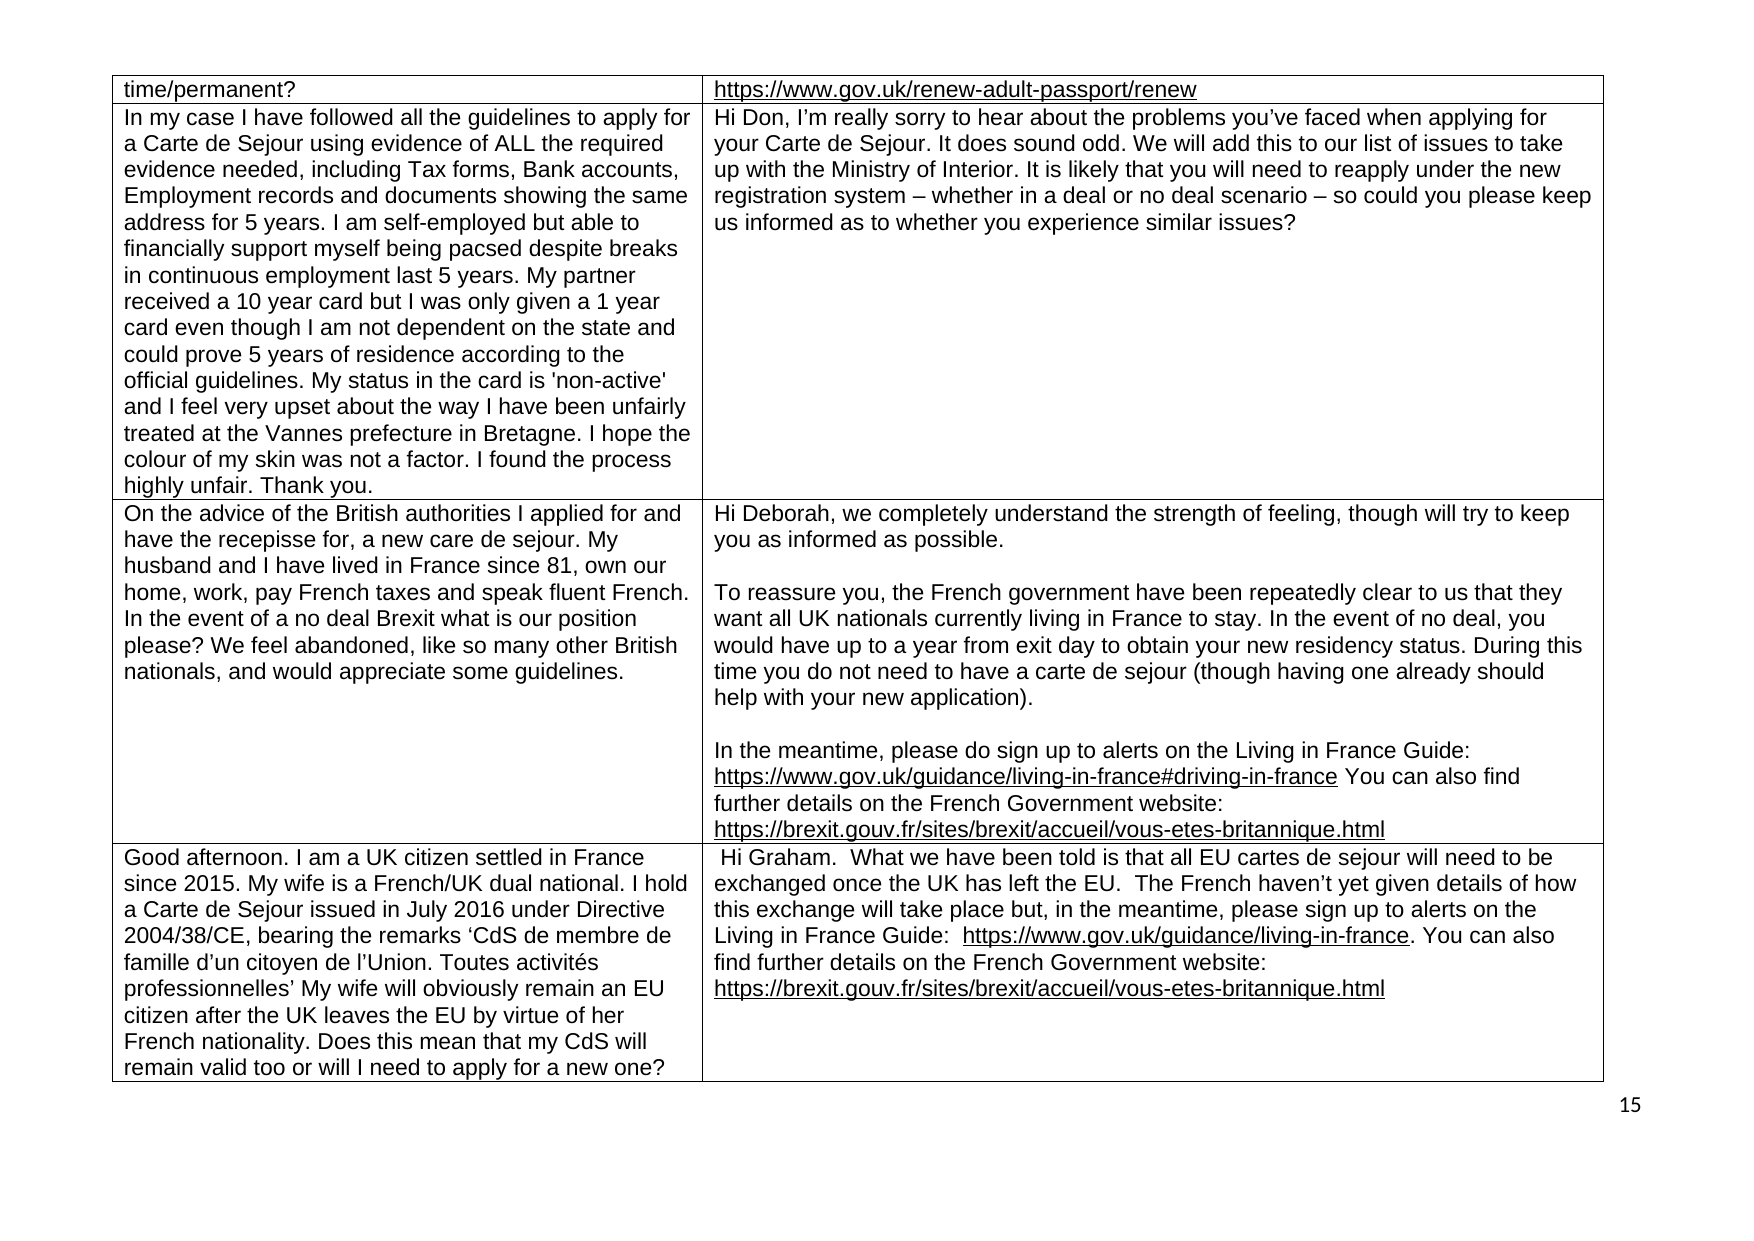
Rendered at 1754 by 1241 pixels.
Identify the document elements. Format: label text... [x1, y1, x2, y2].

table_cell time/permanent? [113, 76, 702, 102]
table_cell Hi Deborah, we completely understand the strength of feeling, though will try to keep you as informed as possible. To reassure you, the French government have been repeatedly clear to us that they want all UK nationals currently living in France to stay. In the event of no deal, you would have up to a year from exit day to obtain your new residency status. During this time you do not need to have a carte de sejour (though having one already should help with your new application). In the meantime, please do sign up to alerts on the Living in France Guide: https://www.gov.uk/guidance/living-in-france#driving-in-france You can also find further details on the French Government website: https://brexit.gouv.fr/sites/brexit/accueil/vous-etes-britannique.html [703, 500, 1603, 842]
table_cell In my case I have followed all the guidelines to apply for a Carte de Sejour using evidence of ALL the required evidence needed, including Tax forms, Bank accounts, Employment records and documents showing the same address for 5 years. I am self-employed but able to financially support myself being pacsed despite breaks in continuous employment last 5 years. My partner received a 10 year card but I was only given a 1 year card even though I am not dependent on the state and could prove 5 years of residence according to the official guidelines. My status in the card is 'non-active' and I feel very upset about the way I have been unfairly treated at the Vannes prefecture in Bretagne. I hope the colour of my skin was not a factor. I found the process highly unfair. Thank you. [113, 104, 702, 499]
table_cell Hi Don, I’m really sorry to hear about the problems you’ve faced when applying for your Carte de Sejour. It does sound odd. We will add this to our list of issues to take up with the Ministry of Interior. It is likely that you will need to reapply under the new registration system – whether in a deal or no deal scenario – so could you please keep us informed as to whether you experience similar issues? [703, 104, 1603, 499]
table_cell Good afternoon. I am a UK citizen settled in France since 2015. My wife is a French/UK dual national. I hold a Carte de Sejour issued in July 2016 under Directive 2004/38/CE, bearing the remarks ‘CdS de membre de famille d’un citoyen de l’Union. Toutes activités professionnelles’ My wife will obviously remain an EU citizen after the UK leaves the EU by virtue of her French nationality. Does this mean that my CdS will remain valid too or will I need to apply for a new one? [113, 844, 702, 1081]
table_cell On the advice of the British authorities I applied for and have the recepisse for, a new care de sejour. My husband and I have lived in France since 81, own our home, work, pay French taxes and speak fluent French. In the event of a no deal Brexit what is our position please? We feel abandoned, like so many other British nationals, and would appreciate some guidelines. [113, 500, 702, 842]
table_cell https://www.gov.uk/renew-adult-passport/renew [703, 76, 1603, 102]
table_cell Hi Graham. What we have been told is that all EU cartes de sejour will need to be exchanged once the UK has left the EU. The French haven’t yet given details of how this exchange will take place but, in the meantime, please sign up to alerts on the Living in France Guide: https://www.gov.uk/guidance/living-in-france. You can also find further details on the French Government website: https://brexit.gouv.fr/sites/brexit/accueil/vous-etes-britannique.html [703, 844, 1603, 1081]
